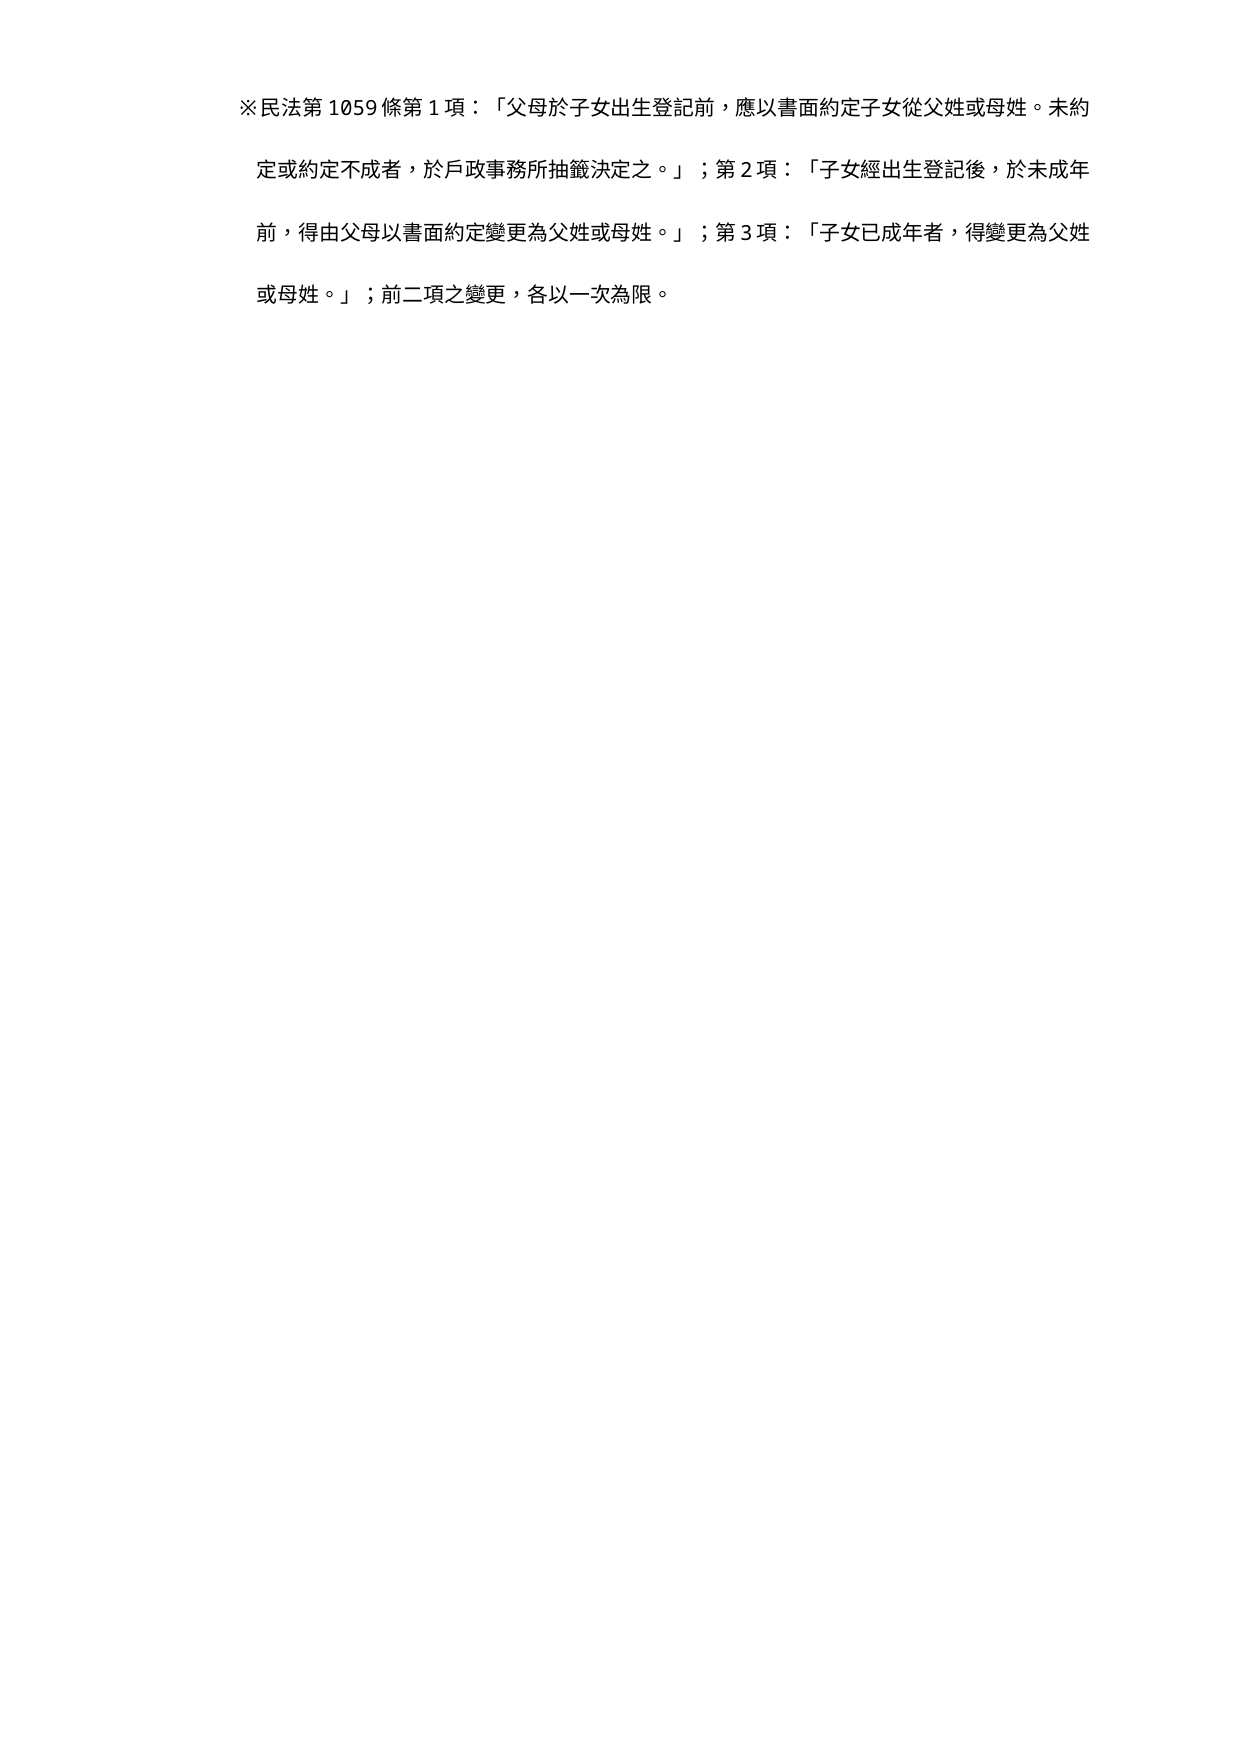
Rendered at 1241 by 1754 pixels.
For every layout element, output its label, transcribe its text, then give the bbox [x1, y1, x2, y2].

text ※民法第1059條第1項：「父母於子女出生登記前，應以書面約定子女從父姓或母姓。未約定或約定不成者，於戶政事務所抽籤決定之。」；第2項：「子女經出生登記後，於未成年前，得由父母以書面約定變更為父姓或母姓。」；第3項：「子女已成年者，得變更為父姓或母姓。」；前二項之變更，各以一次為限。 [236, 64, 1107, 314]
